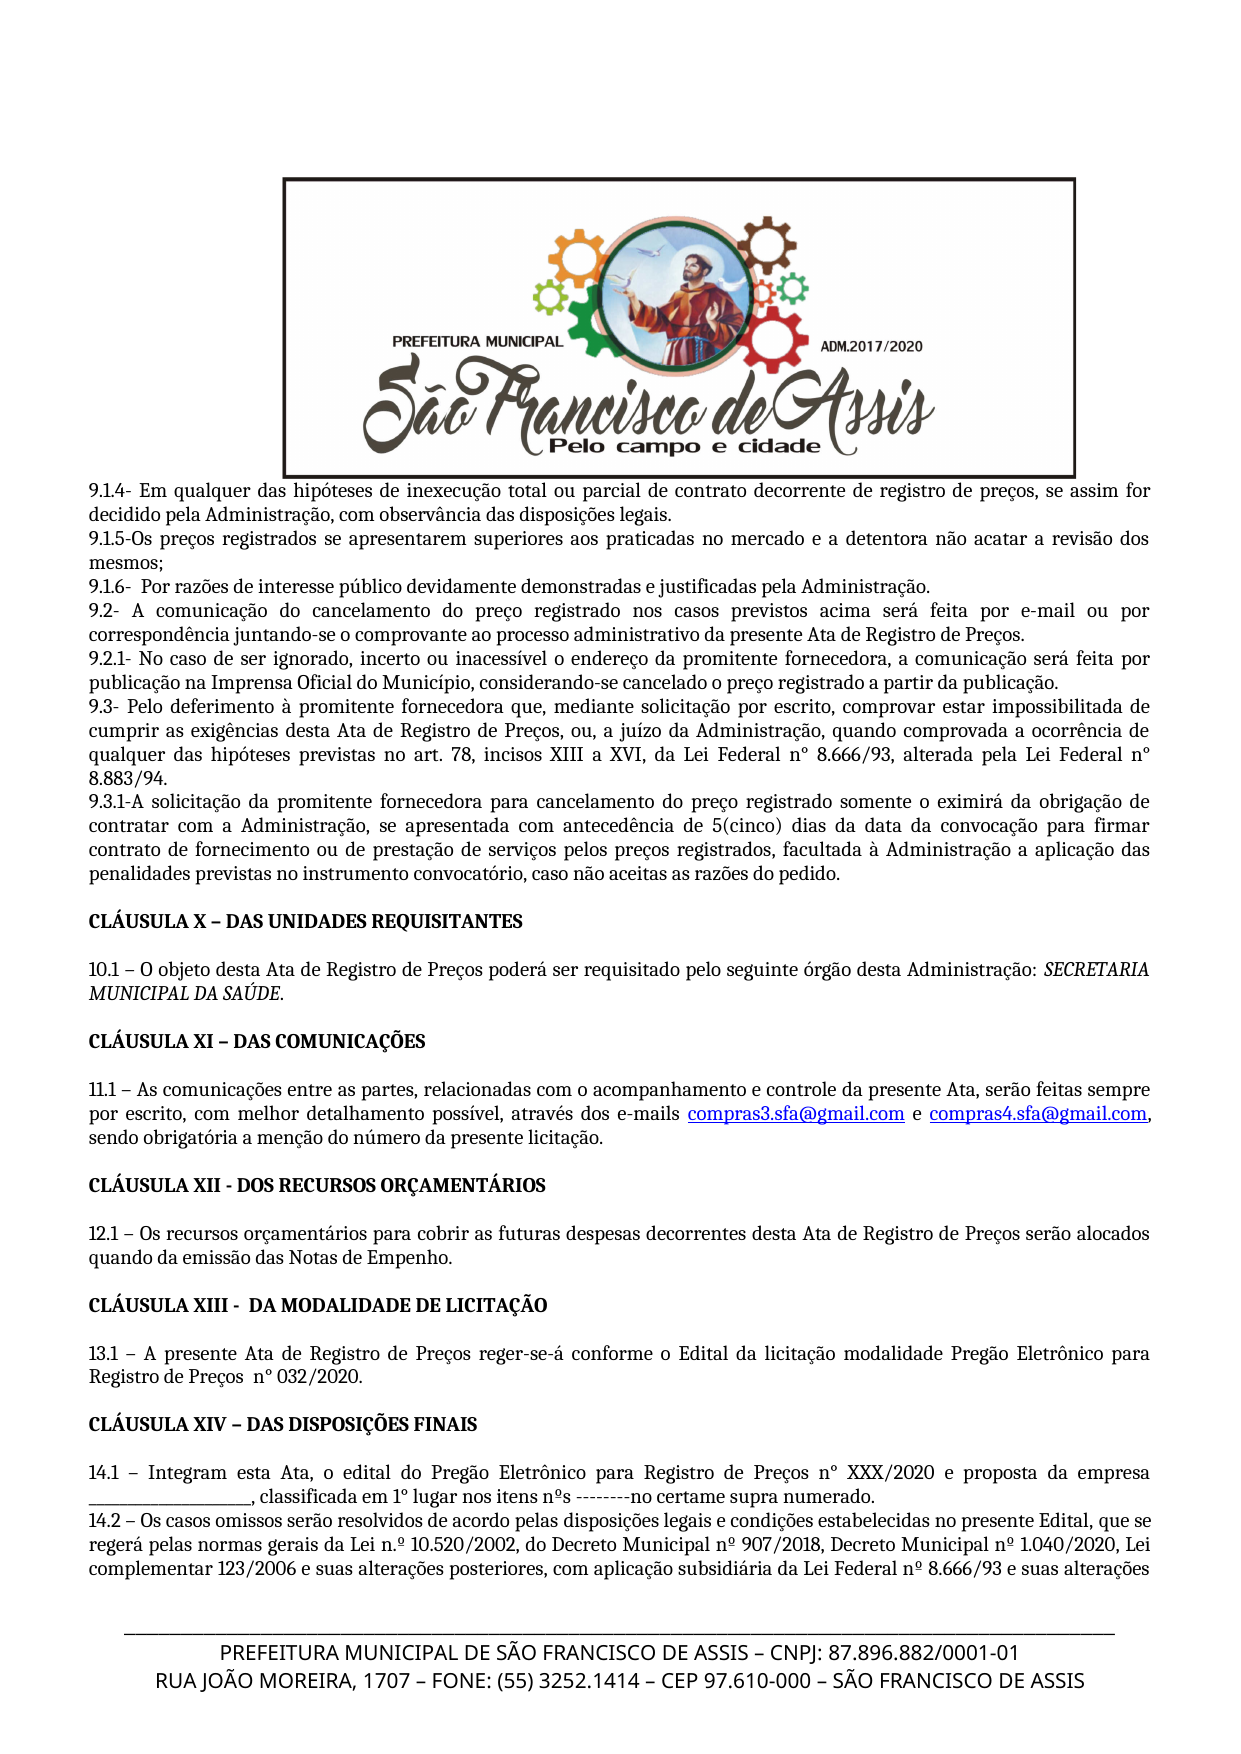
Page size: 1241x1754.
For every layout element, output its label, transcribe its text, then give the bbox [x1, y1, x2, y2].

text 9.3.1-A solicitação da promitente fornecedora para cancelamento do preço registrado somente o eximirá da obrigação de contratar com a Administração, se apresentada com antecedência de 5(cinco) dias da data da convocação para firmar contrato de fornecimento ou de prestação de serviços pelos preços registrados, facultada à Administração a aplicação das penalidades previstas no instrumento convocatório, caso não aceitas as razões do pedido. [89, 790, 1152, 886]
text 9.3- Pelo deferimento à promitente fornecedora que, mediante solicitação por escrito, comprovar estar impossibilitada de cumprir as exigências desta Ata de Registro de Preços, ou, a juízo da Administração, quando comprovada a ocorrência de qualquer das hipóteses previstas no art. 78, incisos XIII a XVI, da Lei Federal n° 8.666/93, alterada pela Lei Federal n° 8.883/94. [89, 694, 1152, 790]
text 13.1 – A presente Ata de Registro de Preços reger-se-á conforme o Edital da licitação modalidade Pregão Eletrônico para Registro de Preços n° 032/2020. [89, 1341, 1152, 1389]
text CLÁUSULA X – DAS UNIDADES REQUISITANTES [89, 910, 1152, 934]
text 9.2.1- No caso de ser ignorado, incerto ou inacessível o endereço da promitente fornecedora, a comunicação será feita por publicação na Imprensa Oficial do Município, considerando-se cancelado o preço registrado a partir da publicação. [89, 646, 1152, 694]
text 14.2 – Os casos omissos serão resolvidos de acordo pelas disposições legais e condições estabelecidas no presente Edital, que se regerá pelas normas gerais da Lei n.º 10.520/2002, do Decreto Municipal nº 907/2018, Decreto Municipal nº 1.040/2020, Lei complementar 123/2006 e suas alterações posteriores, com aplicação subsidiária da Lei Federal nº 8.666/93 e suas alterações [89, 1509, 1152, 1581]
text CLÁUSULA XI – DAS COMUNICAÇÕES [89, 1030, 1152, 1054]
text 11.1 – As comunicações entre as partes, relacionadas com o acompanhamento e controle da presente Ata, serão feitas sempre por escrito, com melhor detalhamento possível, através dos e-mails compras3.sfa@gmail.com e compras4.sfa@gmail.com, sendo obrigatória a menção do número da presente licitação. [89, 1078, 1152, 1149]
text 9.1.4- Em qualquer das hipóteses de inexecução total ou parcial de contrato decorrente de registro de preços, se assim for decidido pela Administração, com observância das disposições legais. [89, 479, 1152, 527]
text 9.1.5-Os preços registrados se apresentarem superiores aos praticadas no mercado e a detentora não acatar a revisão dos mesmos; [89, 527, 1152, 574]
text CLÁUSULA XIII - DA MODALIDADE DE LICITAÇÃO [89, 1293, 1152, 1317]
text 12.1 – Os recursos orçamentários para cobrir as futuras despesas decorrentes desta Ata de Registro de Preços serão alocados quando da emissão das Notas de Empenho. [89, 1221, 1152, 1269]
text 14.1 – Integram esta Ata, o edital do Pregão Eletrônico para Registro de Preços n° XXX/2020 e proposta da empresa _____________________, classificada em 1° lugar nos itens nºs --------no certame supra numerado. [89, 1461, 1152, 1509]
text CLÁUSULA XIV – DAS DISPOSIÇÕES FINAIS [89, 1413, 1152, 1437]
text 9.1.6- Por razões de interesse público devidamente demonstradas e justificadas pela Administração. [89, 574, 1152, 598]
text CLÁUSULA XII - DOS RECURSOS ORÇAMENTÁRIOS [89, 1173, 1152, 1197]
text 10.1 – O objeto desta Ata de Registro de Preços poderá ser requisitado pelo seguinte órgão desta Administração: SECRETARIA MUNICIPAL DA SAÚDE. [89, 958, 1152, 1006]
text 9.2- A comunicação do cancelamento do preço registrado nos casos previstos acima será feita por e-mail ou por correspondência juntando-se o comprovante ao processo administrativo da presente Ata de Registro de Preços. [89, 598, 1152, 646]
